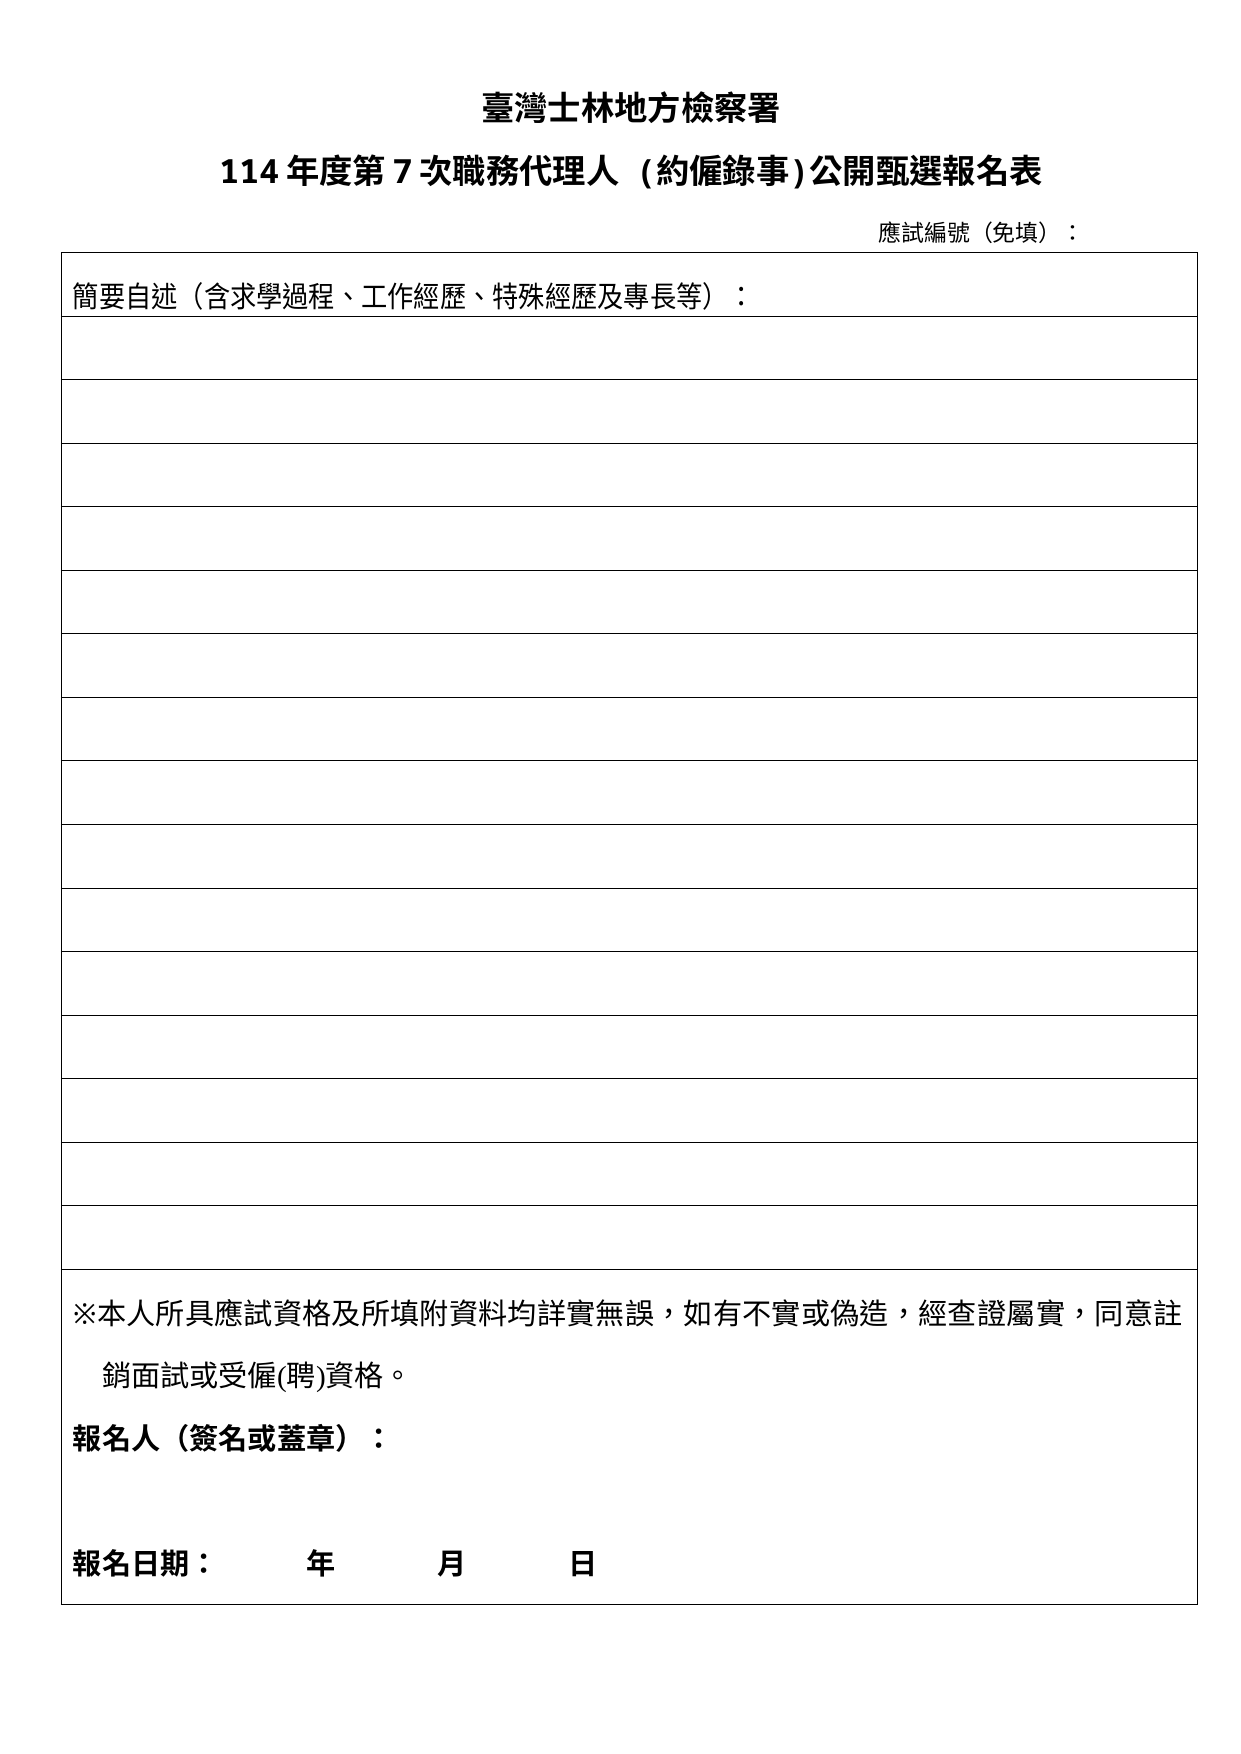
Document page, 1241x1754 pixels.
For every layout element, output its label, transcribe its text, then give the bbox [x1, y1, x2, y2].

table_cell [62, 698, 1197, 760]
table_cell [62, 571, 1197, 633]
table_cell [62, 889, 1197, 951]
table_header 簡要自述（含求學過程、工作經歷、特殊經歷及專長等）： [62, 253, 1197, 316]
table_cell [62, 1016, 1197, 1078]
table_cell [62, 952, 1197, 1014]
text 114年度第7次職務代理人 (約僱錄事)公開甄選報名表 [25, 127, 1236, 189]
table_cell [62, 444, 1197, 506]
table_cell [62, 825, 1197, 887]
table_cell [62, 1143, 1197, 1205]
table_cell [62, 1206, 1197, 1269]
table_cell [62, 634, 1197, 697]
table_cell [62, 761, 1197, 824]
text 應試編號（免填）： [50, 189, 1199, 252]
table_cell [62, 507, 1197, 570]
table_cell [62, 1079, 1197, 1142]
table_cell ※本人所具應試資格及所填附資料均詳實無誤，如有不實或偽造，經查證屬實，同意註銷面試或受僱(聘)資格。 報名人（簽名或蓋章）： 報名日期： 年 月 日 [62, 1270, 1197, 1604]
table_cell [62, 380, 1197, 443]
table_cell [62, 317, 1197, 379]
text 臺灣士林地方檢察署 [25, 64, 1236, 127]
